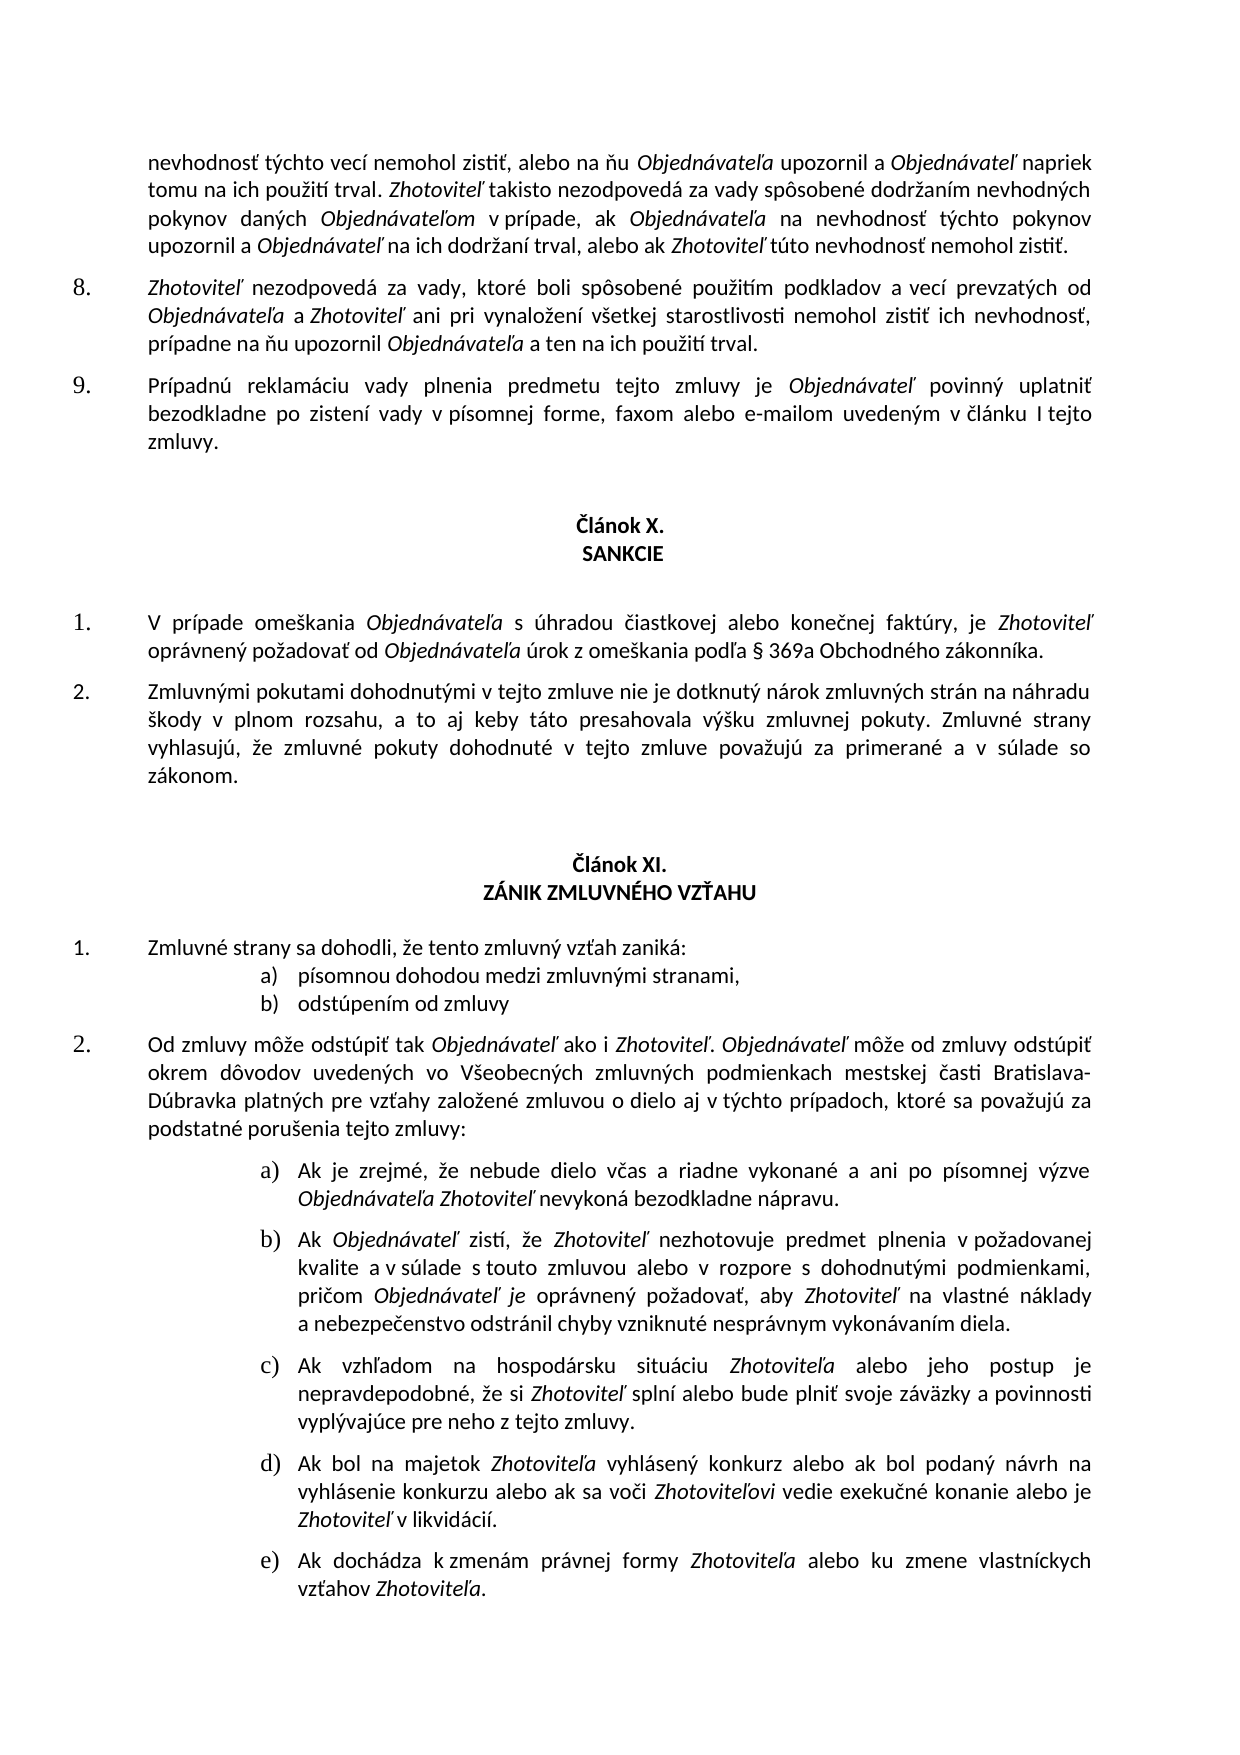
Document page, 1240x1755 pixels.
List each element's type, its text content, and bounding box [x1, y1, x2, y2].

list Ak bol na majetok Zhotoviteľa vyhlásený konkurz alebo ak bol podaný návrh na vyhlásenie konkurzu alebo ak sa voči Zhotoviteľovi vedie exekučné konanie alebo je Zhotoviteľ v likvidácií. [260, 1448, 1092, 1533]
list Zmluvnými pokutami dohodnutými v tejto zmluve nie je dotknutý nárok zmluvných strán na náhradu škody v plnom rozsahu, a to aj keby táto presahovala výšku zmluvnej pokuty. Zmluvné strany vyhlasujú, že zmluvné pokuty dohodnuté v tejto zmluve považujú za primerané a v súlade so zákonom. [73, 677, 1092, 789]
list Ak Objednávateľ zistí, že Zhotoviteľ nezhotovuje predmet plnenia v požadovanej kvalite a v súlade s touto zmluvou alebo v rozpore s dohodnutými podmienkami, pričom Objednávateľ je oprávnený požadovať, aby Zhotoviteľ na vlastné náklady a nebezpečenstvo odstránil chyby vzniknuté nesprávnym vykonávaním diela. [260, 1224, 1092, 1338]
text ZÁNIK ZMLUVNÉHO VZŤAHU [148, 878, 1092, 906]
list odstúpením od zmluvy [260, 989, 1092, 1017]
list písomnou dohodou medzi zmluvnými stranami, [260, 961, 1092, 989]
list Ak je zrejmé, že nebude dielo včas a riadne vykonané a ani po písomnej výzve Objednávateľa Zhotoviteľ nevykoná bezodkladne nápravu. [260, 1155, 1092, 1212]
text SANKCIE [148, 539, 1092, 567]
text Článok XI. [148, 850, 1092, 878]
text Článok X. [148, 511, 1092, 539]
list Zhotoviteľ nezodpovedá za vady, ktoré boli spôsobené použitím podkladov a vecí prevzatých od Objednávateľa a Zhotoviteľ ani pri vynaložení všetkej starostlivosti nemohol zistiť ich nevhodnosť, prípadne na ňu upozornil Objednávateľa a ten na ich použití trval. [73, 272, 1092, 357]
list Od zmluvy môže odstúpiť tak Objednávateľ ako i Zhotoviteľ. Objednávateľ môže od zmluvy odstúpiť okrem dôvodov uvedených vo Všeobecných zmluvných podmienkach mestskej časti Bratislava-Dúbravka platných pre vzťahy založené zmluvou o dielo aj v týchto prípadoch, ktoré sa považujú za podstatné porušenia tejto zmluvy: [73, 1029, 1092, 1142]
list Zmluvné strany sa dohodli, že tento zmluvný vzťah zaniká: [73, 933, 1092, 961]
list Ak vzhľadom na hospodársku situáciu Zhotoviteľa alebo jeho postup je nepravdepodobné, že si Zhotoviteľ splní alebo bude plniť svoje záväzky a povinnosti vyplývajúce pre neho z tejto zmluvy. [260, 1350, 1092, 1435]
list Prípadnú reklamáciu vady plnenia predmetu tejto zmluvy je Objednávateľ povinný uplatniť bezodkladne po zistení vady v písomnej forme, faxom alebo e-mailom uvedeným v článku I tejto zmluvy. [73, 370, 1092, 455]
list nevhodnosť týchto vecí nemohol zistiť, alebo na ňu Objednávateľa upozornil a Objednávateľ napriek tomu na ich použití trval. Zhotoviteľ takisto nezodpovedá za vady spôsobené dodržaním nevhodných pokynov daných Objednávateľom v prípade, ak Objednávateľa na nevhodnosť týchto pokynov upozornil a Objednávateľ na ich dodržaní trval, alebo ak Zhotoviteľ túto nevhodnosť nemohol zistiť. [73, 148, 1092, 260]
list V prípade omeškania Objednávateľa s úhradou čiastkovej alebo konečnej faktúry, je Zhotoviteľ oprávnený požadovať od Objednávateľa úrok z omeškania podľa § 369a Obchodného zákonníka. [73, 607, 1092, 664]
list Ak dochádza k zmenám právnej formy Zhotoviteľa alebo ku zmene vlastníckych vzťahov Zhotoviteľa. [260, 1545, 1092, 1602]
